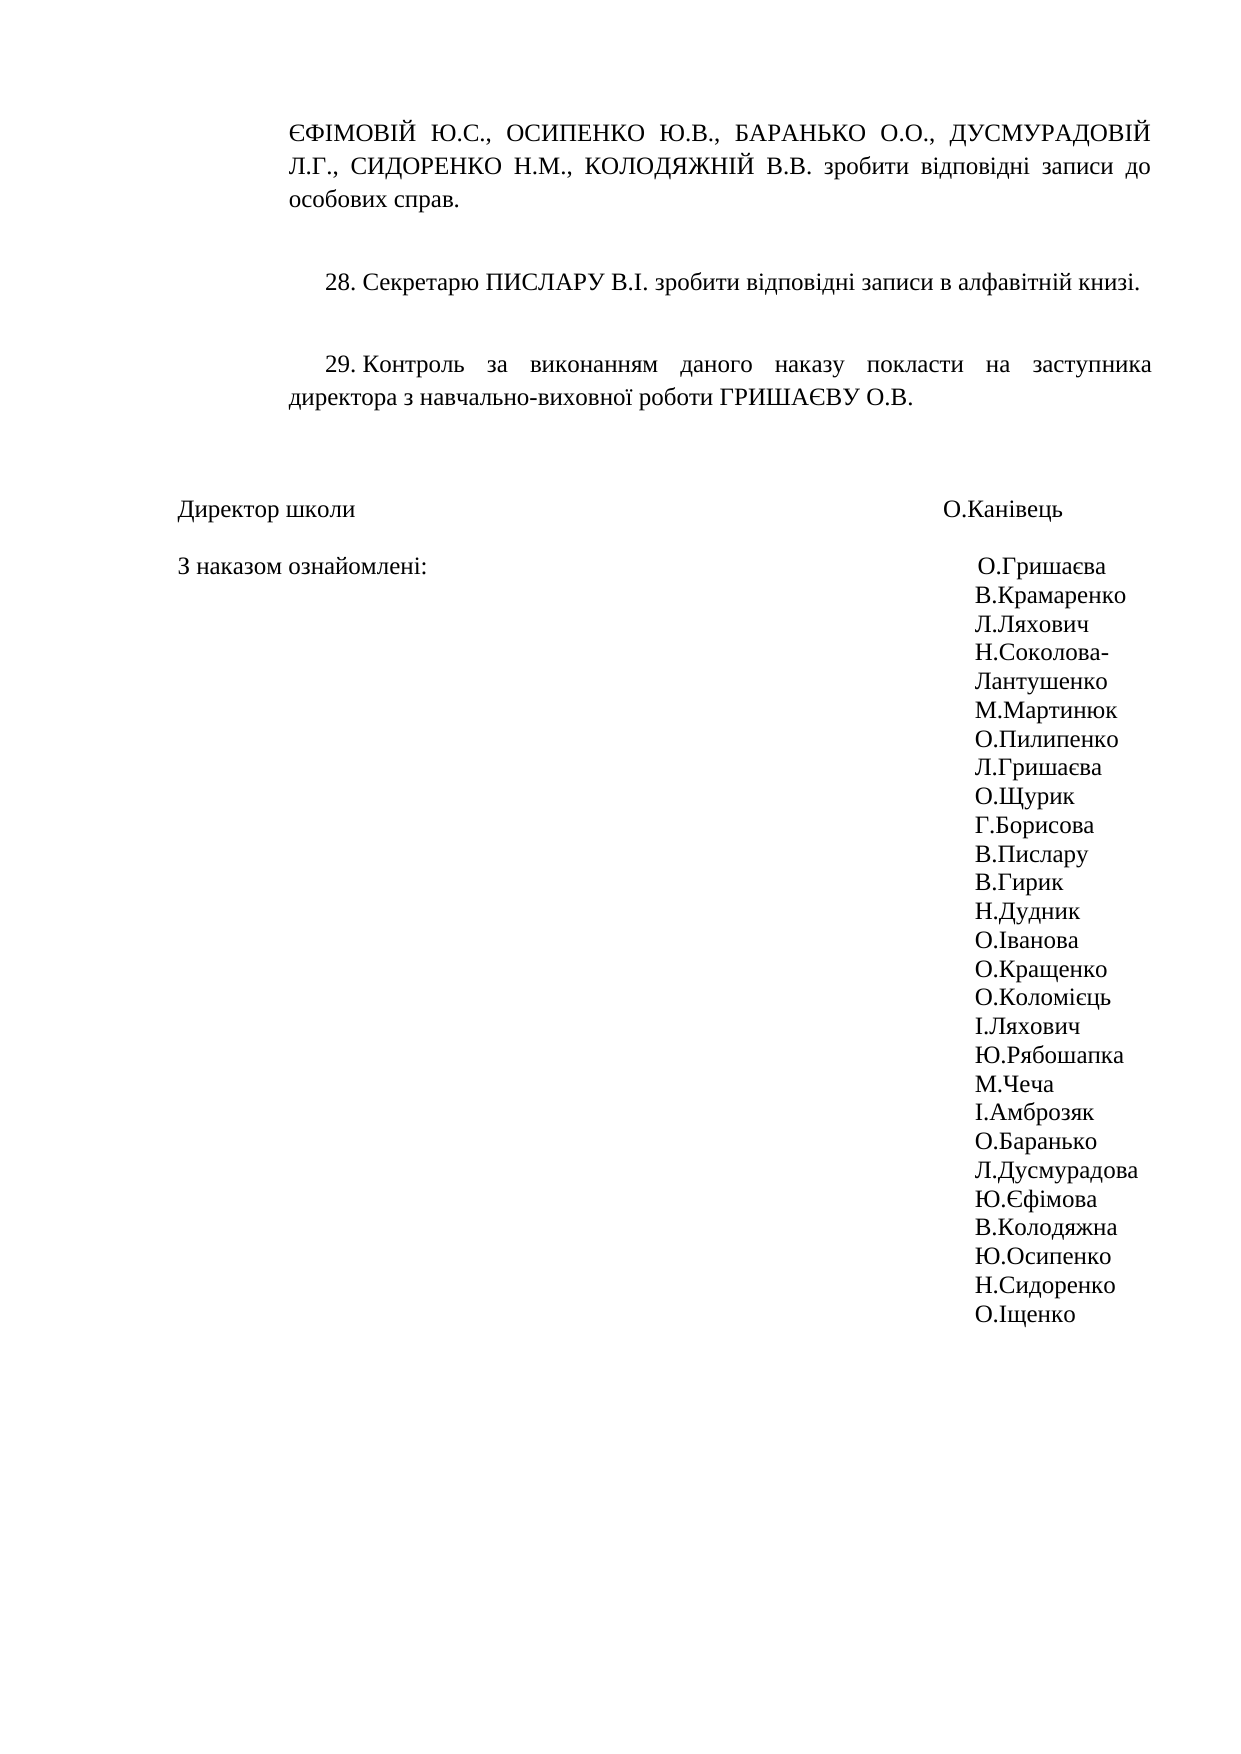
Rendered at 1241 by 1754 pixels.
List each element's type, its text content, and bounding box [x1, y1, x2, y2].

text В.Пислару [974, 839, 1152, 867]
text Г.Борисова [974, 810, 1152, 839]
text Н.Сидоренко [974, 1270, 1152, 1299]
text М.Чеча [974, 1069, 1152, 1097]
text О.Пилипенко [974, 724, 1152, 752]
text М.Мартинюк [974, 695, 1152, 724]
text З наказом ознайомлені: О.Гришаєва [177, 551, 1152, 580]
text Н.Соколова-Лантушенко [974, 637, 1152, 695]
list Контроль за виконанням даного наказу покласти на заступника директора з навчально-виховної роботи ГРИШАЄВУ О.В. [251, 349, 1152, 411]
text Ю.Рябошапка [974, 1040, 1152, 1069]
list ЄФІМОВІЙ Ю.С., ОСИПЕНКО Ю.В., БАРАНЬКО О.О., ДУСМУРАДОВІЙ Л.Г., СИДОРЕНКО Н.М., КОЛОДЯЖНІЙ В.В. зробити відповідні записи до особових справ. [251, 118, 1152, 213]
text Директор школи О.Канівець [177, 494, 1152, 522]
text О.Іванова [974, 925, 1152, 954]
text І.Амброзяк [974, 1097, 1152, 1126]
text Н.Дудник [974, 896, 1152, 925]
list Секретарю ПИСЛАРУ В.І. зробити відповідні записи в алфавітній книзі. [251, 267, 1152, 296]
text І.Ляхович [974, 1011, 1152, 1040]
text Л.Гришаєва [974, 752, 1152, 781]
text О.Іщенко [974, 1299, 1152, 1327]
text О.Щурик [974, 781, 1152, 810]
text Ю.Осипенко [974, 1241, 1152, 1270]
text Л.Ляхович [974, 609, 1152, 637]
text В.Крамаренко [974, 580, 1152, 609]
text О.Баранько [974, 1126, 1152, 1155]
text В.Колодяжна [974, 1212, 1152, 1241]
text Ю.Єфімова [974, 1184, 1152, 1212]
text О.Коломієць [974, 982, 1152, 1011]
text Л.Дусмурадова [974, 1155, 1152, 1184]
text О.Кращенко [974, 954, 1152, 982]
text В.Гирик [974, 867, 1152, 896]
